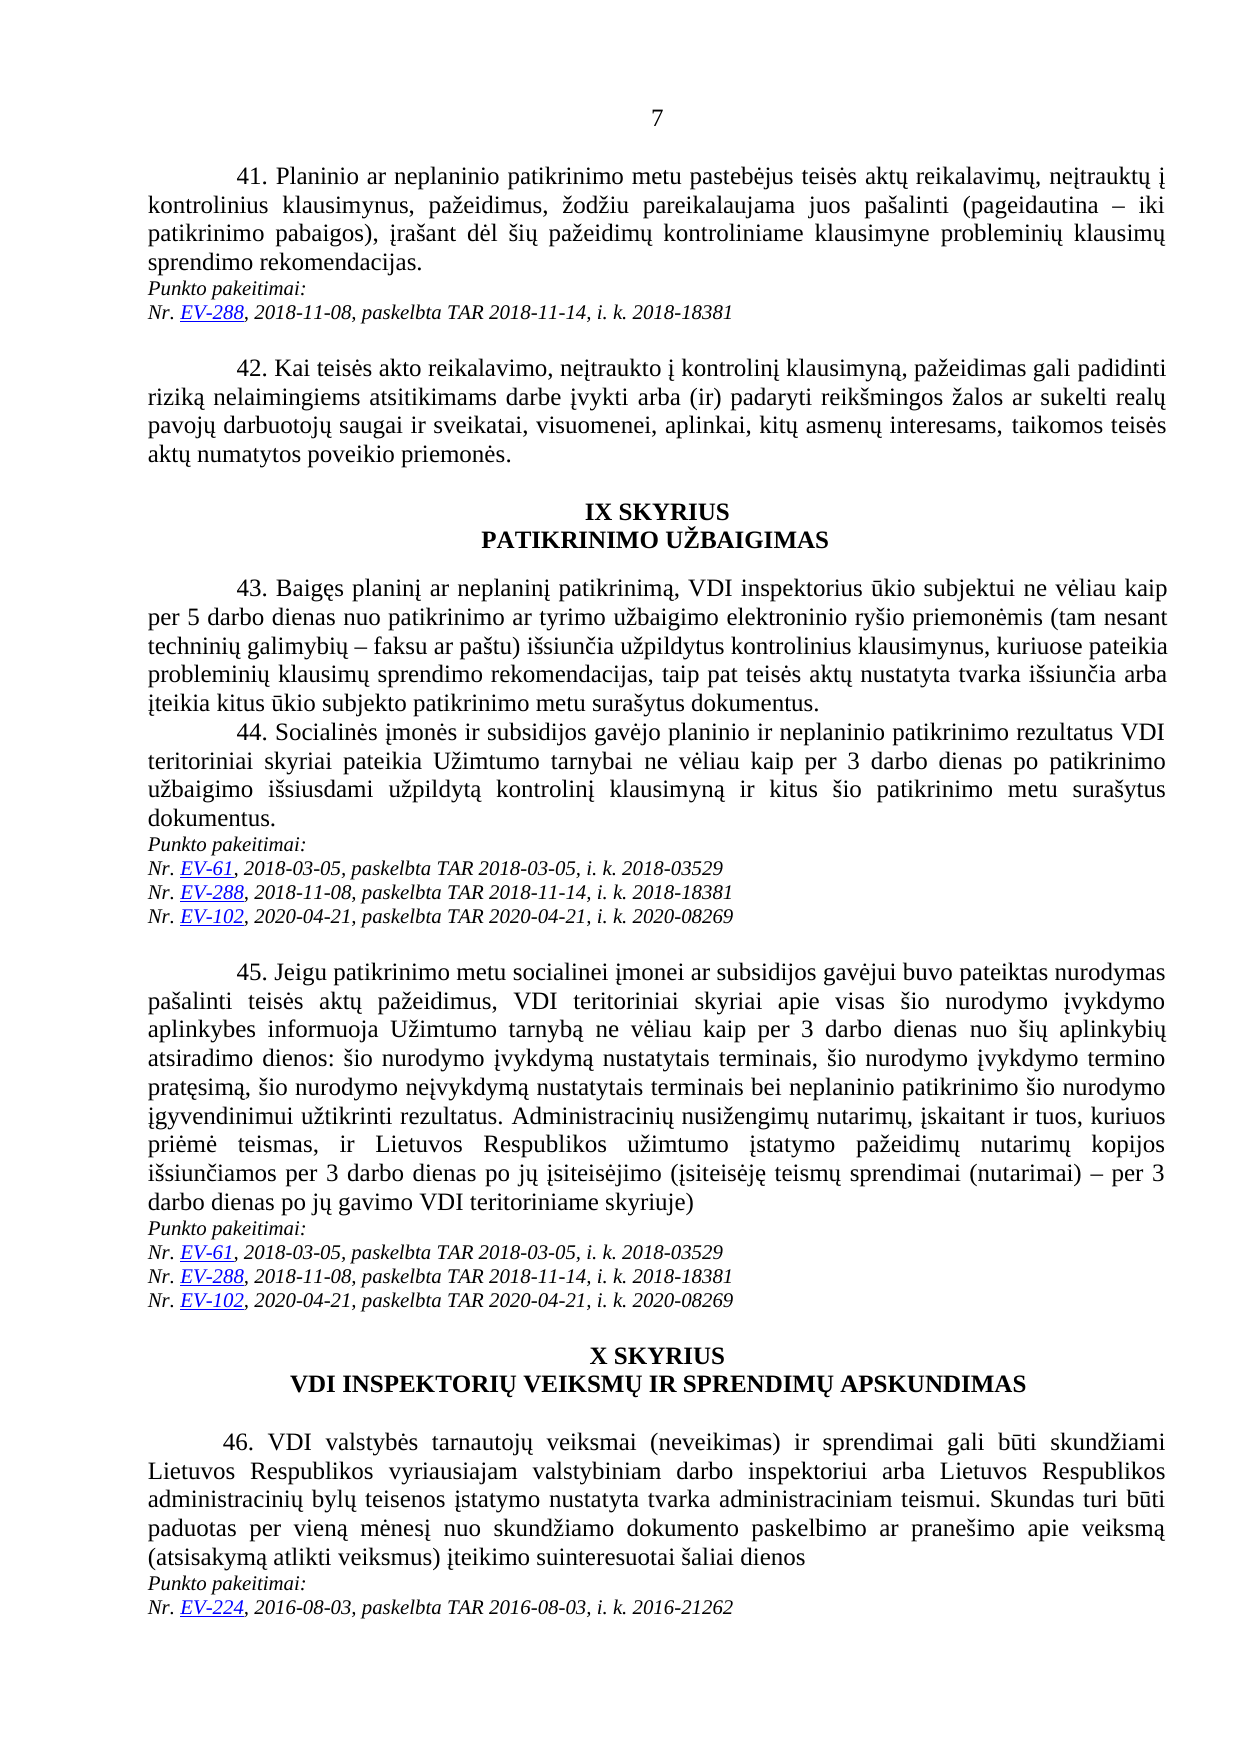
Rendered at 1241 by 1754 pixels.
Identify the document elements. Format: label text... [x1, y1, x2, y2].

text 44. Socialinės įmonės ir subsidijos gavėjo planinio ir neplaninio patikrinimo rezultatus VDI teritoriniai skyriai pateikia Užimtumo tarnybai ne vėliau kaip per 3 darbo dienas po patikrinimo užbaigimo išsiusdami užpildytą kontrolinį klausimyną ir kitus šio patikrinimo metu surašytus dokumentus. [148, 717, 1166, 832]
text IX SKYRIUS [148, 497, 1166, 525]
text VDI INSPEKTORIŲ VEIKSMŲ IR SPRENDIMŲ APSKUNDIMAS [148, 1369, 1169, 1398]
text 45. Jeigu patikrinimo metu socialinei įmonei ar subsidijos gavėjui buvo pateiktas nurodymas pašalinti teisės aktų pažeidimus, VDI teritoriniai skyriai apie visas šio nurodymo įvykdymo aplinkybes informuoja Užimtumo tarnybą ne vėliau kaip per 3 darbo dienas nuo šių aplinkybių atsiradimo dienos: šio nurodymo įvykdymą nustatytais terminais, šio nurodymo įvykdymo termino pratęsimą, šio nurodymo neįvykdymą nustatytais terminais bei neplaninio patikrinimo šio nurodymo įgyvendinimui užtikrinti rezultatus. Administracinių nusižengimų nutarimų, įskaitant ir tuos, kuriuos priėmė teismas, ir Lietuvos Respublikos užimtumo įstatymo pažeidimų nutarimų kopijos išsiunčiamos per 3 darbo dienas po jų įsiteisėjimo (įsiteisėję teismų sprendimai (nutarimai) – per 3 darbo dienas po jų gavimo VDI teritoriniame skyriuje) [148, 957, 1166, 1216]
text PATIKRINIMO UŽBAIGIMAS [148, 525, 1169, 554]
text Punkto pakeitimai: [148, 832, 1166, 856]
text Nr. EV-288, 2018-11-08, paskelbta TAR 2018-11-14, i. k. 2018-18381 [148, 1264, 1166, 1288]
text 43. Baigęs planinį ar neplaninį patikrinimą, VDI inspektorius ūkio subjektui ne vėliau kaip per 5 darbo dienas nuo patikrinimo ar tyrimo užbaigimo elektroninio ryšio priemonėmis (tam nesant techninių galimybių – faksu ar paštu) išsiunčia užpildytus kontrolinius klausimynus, kuriuose pateikia probleminių klausimų sprendimo rekomendacijas, taip pat teisės aktų nustatyta tvarka išsiunčia arba įteikia kitus ūkio subjekto patikrinimo metu surašytus dokumentus. [148, 573, 1169, 717]
text Nr. EV-102, 2020-04-21, paskelbta TAR 2020-04-21, i. k. 2020-08269 [148, 1288, 1166, 1312]
text Nr. EV-61, 2018-03-05, paskelbta TAR 2018-03-05, i. k. 2018-03529 [148, 856, 1166, 880]
text Nr. EV-224, 2016-08-03, paskelbta TAR 2016-08-03, i. k. 2016-21262 [148, 1595, 1166, 1619]
text Nr. EV-102, 2020-04-21, paskelbta TAR 2020-04-21, i. k. 2020-08269 [148, 904, 1166, 928]
text Nr. EV-288, 2018-11-08, paskelbta TAR 2018-11-14, i. k. 2018-18381 [148, 300, 1166, 324]
text Nr. EV-288, 2018-11-08, paskelbta TAR 2018-11-14, i. k. 2018-18381 [148, 880, 1166, 904]
text Nr. EV-61, 2018-03-05, paskelbta TAR 2018-03-05, i. k. 2018-03529 [148, 1240, 1166, 1264]
text 46. VDI valstybės tarnautojų veiksmai (neveikimas) ir sprendimai gali būti skundžiami Lietuvos Respublikos vyriausiajam valstybiniam darbo inspektoriui arba Lietuvos Respublikos administracinių bylų teisenos įstatymo nustatyta tvarka administraciniam teismui. Skundas turi būti paduotas per vieną mėnesį nuo skundžiamo dokumento paskelbimo ar pranešimo apie veiksmą (atsisakymą atlikti veiksmus) įteikimo suinteresuotai šaliai dienos [148, 1427, 1166, 1571]
text X SKYRIUS [148, 1341, 1166, 1369]
text Punkto pakeitimai: [148, 1216, 1166, 1240]
text Punkto pakeitimai: [148, 1571, 1166, 1595]
text Punkto pakeitimai: [148, 276, 1166, 300]
text 42. Kai teisės akto reikalavimo, neįtraukto į kontrolinį klausimyną, pažeidimas gali padidinti riziką nelaimingiems atsitikimams darbe įvykti arba (ir) padaryti reikšmingos žalos ar sukelti realų pavojų darbuotojų saugai ir sveikatai, visuomenei, aplinkai, kitų asmenų interesams, taikomos teisės aktų numatytos poveikio priemonės. [148, 353, 1166, 468]
text 41. Planinio ar neplaninio patikrinimo metu pastebėjus teisės aktų reikalavimų, neįtrauktų į kontrolinius klausimynus, pažeidimus, žodžiu pareikalaujama juos pašalinti (pageidautina – iki patikrinimo pabaigos), įrašant dėl šių pažeidimų kontroliniame klausimyne probleminių klausimų sprendimo rekomendacijas. [148, 161, 1166, 276]
